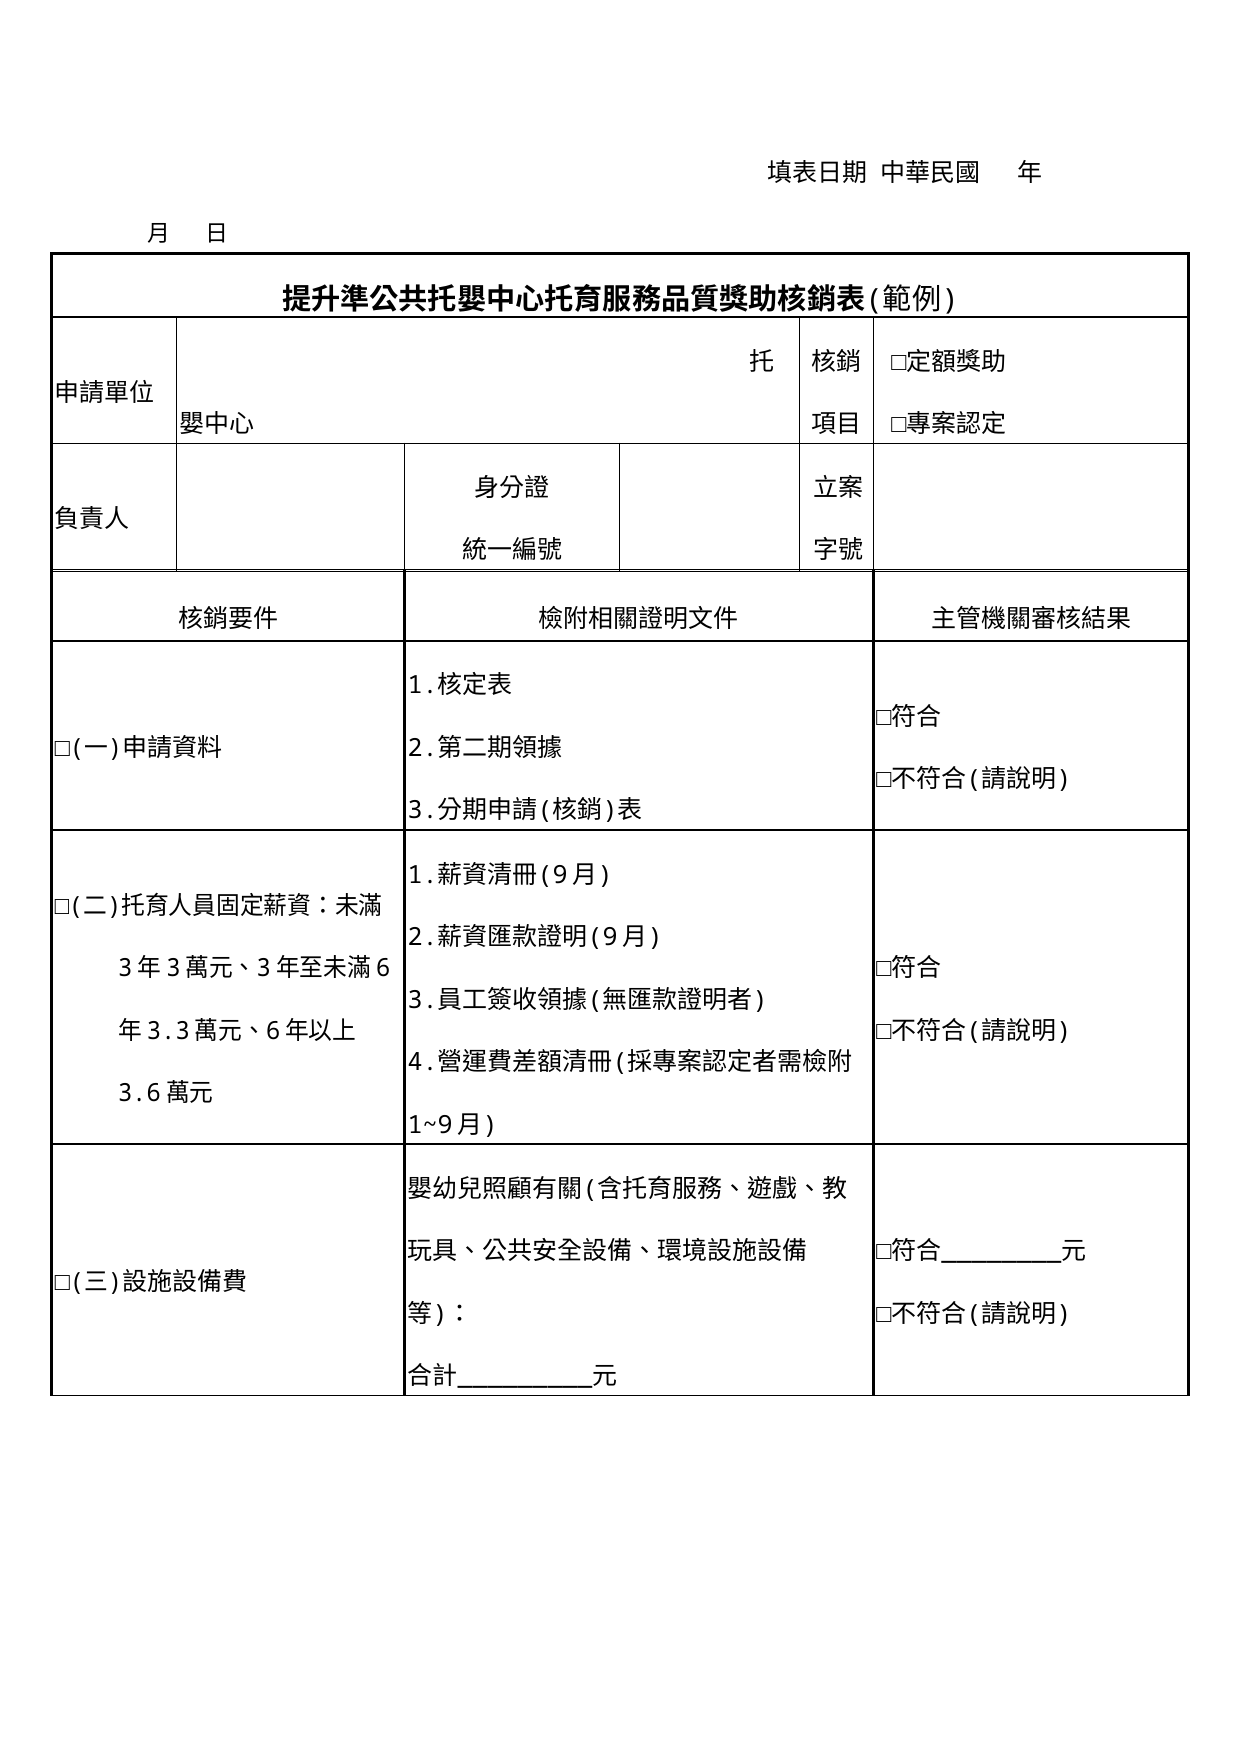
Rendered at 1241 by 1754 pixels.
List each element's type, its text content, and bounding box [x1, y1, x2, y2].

table_cell □(一)申請資料 [53, 642, 403, 829]
table_cell 負責人 [53, 444, 176, 569]
table_cell [874, 444, 1187, 569]
table_cell 核銷 項目 [800, 318, 873, 443]
table_cell □符合________元 □不符合(請說明) [875, 1145, 1187, 1394]
table_cell □(二)托育人員固定薪資：未滿3年3萬元、3年至未滿6年3.3萬元、6年以上3.6萬元 [53, 831, 403, 1143]
table_cell 核銷要件 [53, 572, 403, 640]
table_cell 立案 字號 [800, 444, 873, 569]
table_cell [620, 444, 799, 569]
table_cell 托嬰中心 [177, 318, 799, 443]
table_header 提升準公共托嬰中心托育服務品質獎助核銷表(範例) [53, 255, 1187, 316]
table_cell □定額獎助 □專案認定 [874, 318, 1187, 443]
table_cell □符合 □不符合(請說明) [875, 831, 1187, 1143]
table_cell 1.核定表 2.第二期領據 3.分期申請(核銷)表 [406, 642, 872, 829]
table_cell 檢附相關證明文件 [406, 572, 872, 640]
table_cell 1.薪資清冊(9月) 2.薪資匯款證明(9月) 3.員工簽收領據(無匯款證明者) 4.營運費差額清冊(採專案認定者需檢附1~9月) [406, 831, 872, 1143]
table_cell 主管機關審核結果 [875, 572, 1187, 640]
table_cell 嬰幼兒照顧有關(含托育服務、遊戲、教玩具、公共安全設備、環境設施設備等)： 合計_________元 [406, 1145, 872, 1394]
table_cell □符合 □不符合(請說明) [875, 642, 1187, 829]
table_cell 身分證 統一編號 [405, 444, 619, 569]
table_cell 申請單位 [53, 318, 176, 443]
table_cell □(三)設施設備費 [53, 1145, 403, 1394]
table_cell [177, 444, 404, 569]
text 填表日期 中華民國 年 月 日 [148, 127, 1092, 252]
